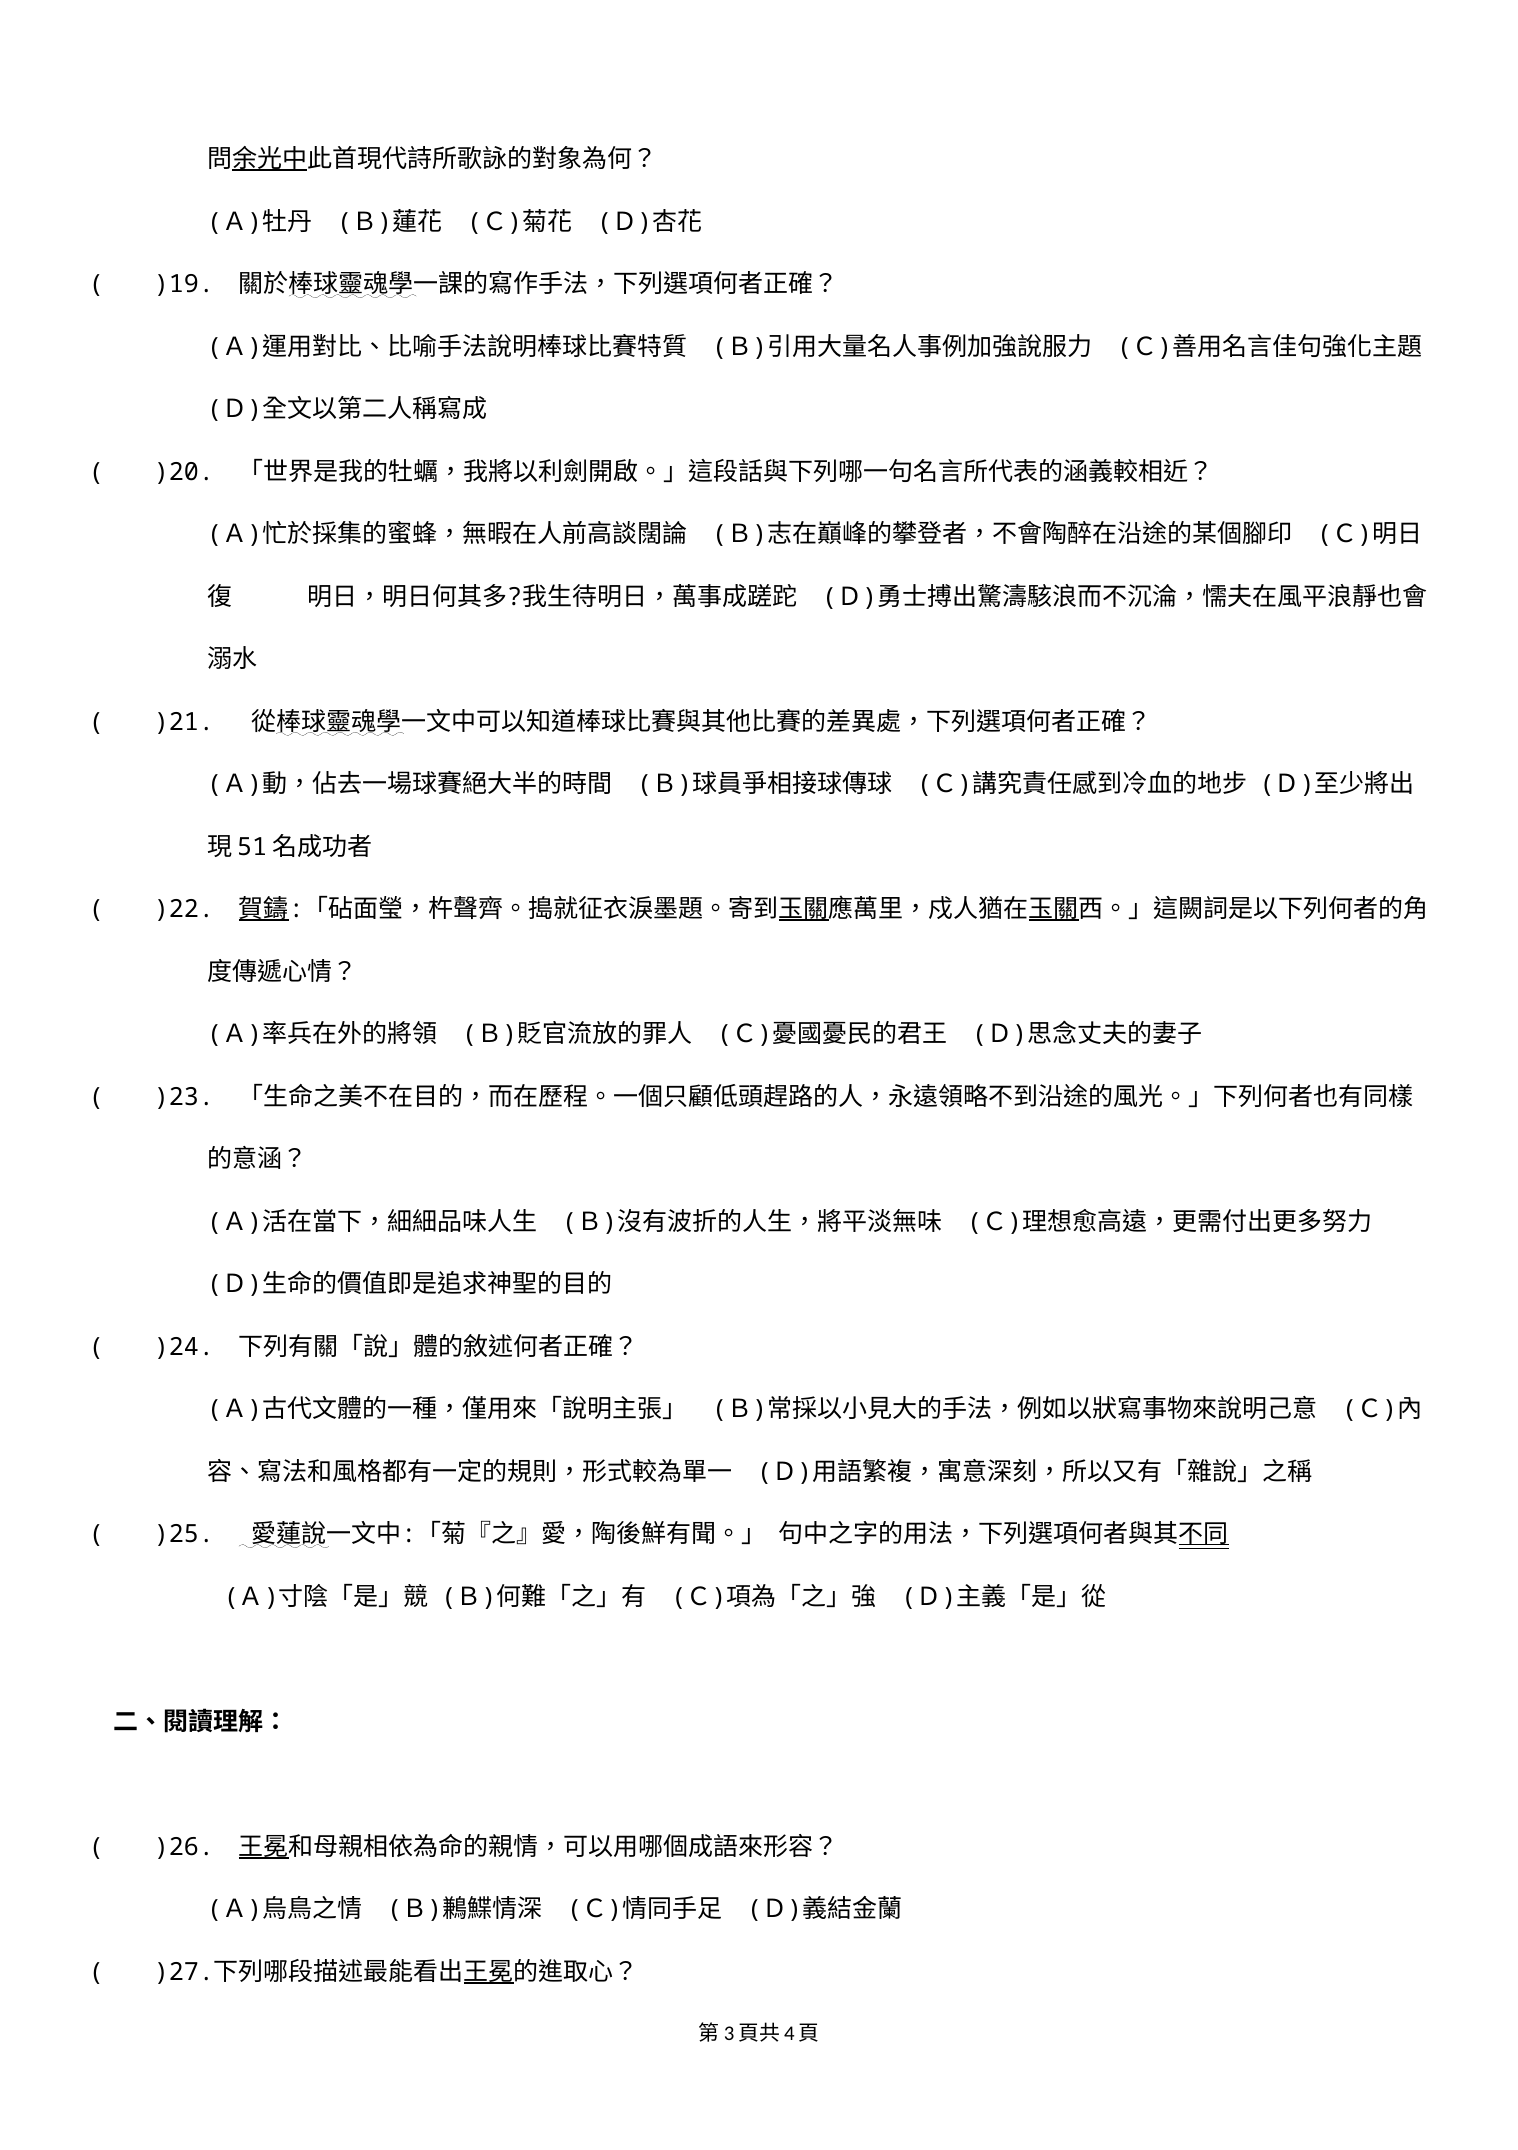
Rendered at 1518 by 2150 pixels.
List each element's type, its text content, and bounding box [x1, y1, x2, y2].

text ( )20. 「世界是我的牡蠣，我將以利劍開啟。」這段話與下列哪一句名言所代表的涵義較相近？ (Ａ)忙於採集的蜜蜂，無暇在人前高談闊論 (Ｂ)志在巔峰的攀登者，不會陶醉在沿途的某個腳印 (Ｃ)明日復 明日，明日何其多?我生待明日，萬事成蹉跎 (Ｄ)勇士搏出驚濤駭浪而不沉淪，懦夫在風平浪靜也會溺水 [89, 427, 1429, 677]
text ( )22. 賀鑄:「砧面瑩，杵聲齊。搗就征衣淚墨題。寄到玉關應萬里，戍人猶在玉關西。」這闕詞是以下列何者的角度傳遞心情？ (Ａ)率兵在外的將領 (Ｂ)貶官流放的罪人 (Ｃ)憂國憂民的君王 (Ｄ)思念丈夫的妻子 [89, 865, 1429, 1052]
text ( )26. 王冕和母親相依為命的親情，可以用哪個成語來形容？ (Ａ)烏鳥之情 (Ｂ)鶼鰈情深 (Ｃ)情同手足 (Ｄ)義結金蘭 [89, 1802, 1429, 1927]
text ( )23. 「生命之美不在目的，而在歷程。一個只顧低頭趕路的人，永遠領略不到沿途的風光。」下列何者也有同樣的意涵？ (Ａ)活在當下，細細品味人生 (Ｂ)沒有波折的人生，將平淡無味 (Ｃ)理想愈高遠，更需付出更多努力 (Ｄ)生命的價值即是追求神聖的目的 [89, 1052, 1429, 1302]
text ( )27.下列哪段描述最能看出王冕的進取心？ [89, 1927, 1429, 1990]
text ( )19. 關於棒球靈魂學一課的寫作手法，下列選項何者正確？ (Ａ)運用對比、比喻手法說明棒球比賽特質 (Ｂ)引用大量名人事例加強說服力 (Ｃ)善用名言佳句強化主題 (Ｄ)全文以第二人稱寫成 [89, 240, 1429, 427]
text ( )21. 從棒球靈魂學一文中可以知道棒球比賽與其他比賽的差異處，下列選項何者正確？ (Ａ)動，佔去一場球賽絕大半的時間 (Ｂ)球員爭相接球傳球 (Ｃ)講究責任感到冷血的地步 (Ｄ)至少將出現51名成功者 [89, 677, 1429, 865]
text (Ａ)寸陰「是」競 (Ｂ)何難「之」有 (Ｃ)項為「之」強 (Ｄ)主義「是」從 [89, 1552, 1429, 1615]
text 二、閱讀理解： [89, 1677, 1429, 1740]
text 問余光中此首現代詩所歌詠的對象為何？ (Ａ)牡丹 (Ｂ)蓮花 (Ｃ)菊花 (Ｄ)杏花 [89, 115, 1429, 240]
text ( )24. 下列有關「說」體的敘述何者正確？ (Ａ)古代文體的一種，僅用來「說明主張」 (Ｂ)常採以小見大的手法，例如以狀寫事物來說明己意 (Ｃ)內容、寫法和風格都有一定的規則，形式較為單一 (Ｄ)用語繁複，寓意深刻，所以又有「雜說」之稱 [89, 1302, 1429, 1490]
text ( )25. 愛蓮說一文中:「菊『之』愛，陶後鮮有聞。」 句中之字的用法，下列選項何者與其不同 [89, 1490, 1429, 1552]
